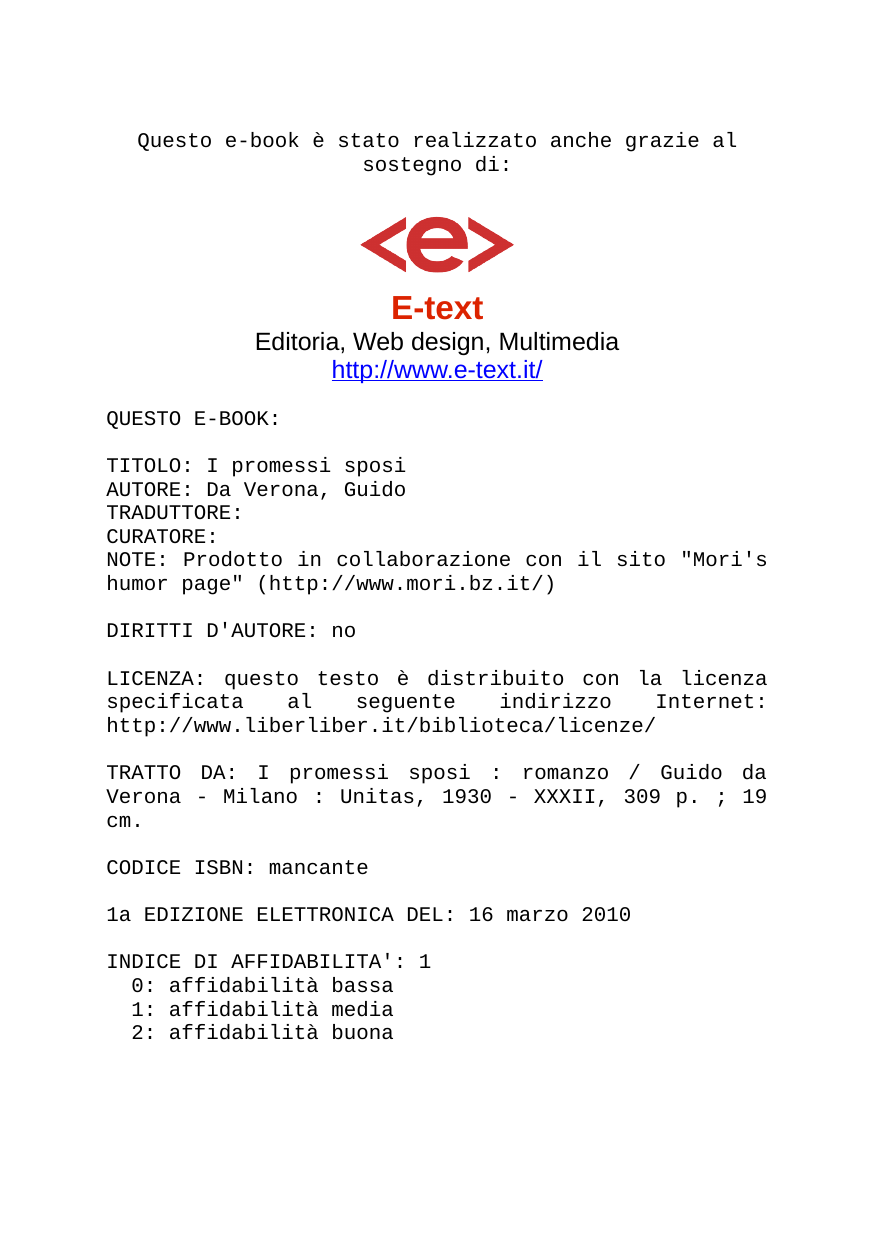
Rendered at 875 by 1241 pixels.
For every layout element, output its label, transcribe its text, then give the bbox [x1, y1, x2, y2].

text LICENZA: questo testo è distribuito con la licenza specificata al seguente indirizzo Internet: http://www.liberliber.it/biblioteca/licenze/ [106, 668, 768, 739]
text QUESTO E-BOOK: [106, 408, 768, 431]
text 1: affidabilità media [106, 999, 768, 1022]
text AUTORE: Da Verona, Guido [106, 478, 768, 502]
text http://www.e-text.it/ [106, 355, 768, 384]
text 1a EDIZIONE ELETTRONICA DEL: 16 marzo 2010 [106, 904, 768, 928]
text INDICE DI AFFIDABILITA': 1 [106, 951, 768, 975]
text TRADUTTORE: [106, 502, 768, 526]
text Questo e-book è stato realizzato anche grazie al sostegno di: [106, 130, 768, 178]
text CODICE ISBN: mancante [106, 857, 768, 881]
text TRATTO DA: I promessi sposi : romanzo / Guido da Verona - Milano : Unitas, 1930 - XXXII, 309 p. ; 19 cm. [106, 762, 768, 833]
text E-text [106, 288, 768, 326]
text 0: affidabilità bassa [106, 975, 768, 999]
text NOTE: Prodotto in collaborazione con il sito "Mori's humor page" (http://www.mori.bz.it/) [106, 549, 768, 597]
text 2: affidabilità buona [106, 1022, 768, 1046]
picture [360, 216, 515, 273]
text TITOLO: I promessi sposi [106, 455, 768, 478]
text Editoria, Web design, Multimedia [106, 326, 768, 355]
text DIRITTI D'AUTORE: no [106, 620, 768, 644]
text CURATORE: [106, 526, 768, 549]
